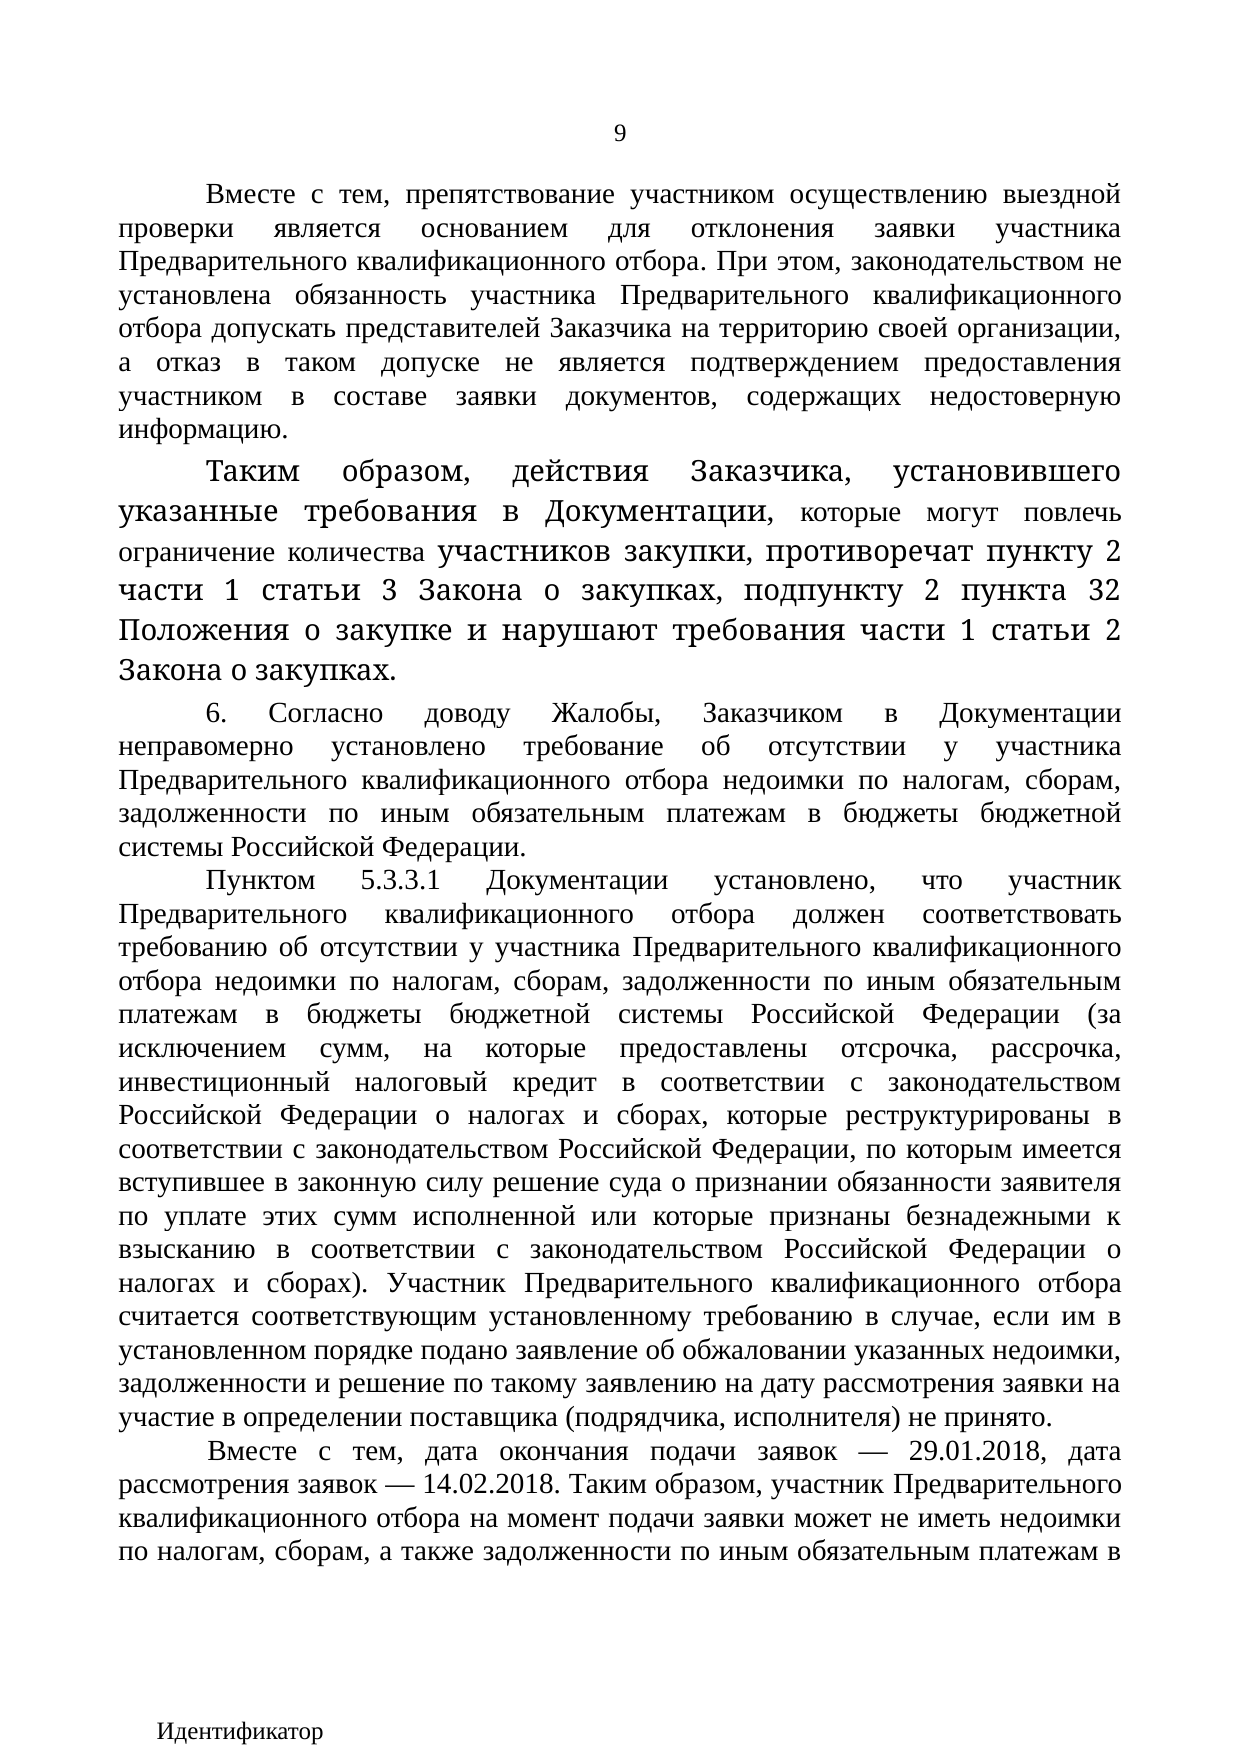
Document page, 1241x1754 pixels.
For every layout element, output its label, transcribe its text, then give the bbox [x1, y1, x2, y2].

list Согласно доводу Жалобы, Заказчиком в Документации неправомерно установлено требование об отсутствии у участника Предварительного квалификационного отбора недоимки по налогам, сборам, задолженности по иным обязательным платежам в бюджеты бюджетной системы Российской Федерации. [118, 695, 1122, 862]
text Вместе с тем, препятствование участником осуществлению выездной проверки является основанием для отклонения заявки участника Предварительного квалификационного отбора. При этом, законодательством не установлена обязанность участника Предварительного квалификационного отбора допускать представителей Заказчика на территорию своей организации, а отказ в таком допуске не является подтверждением предоставления участником в составе заявки документов, содержащих недостоверную информацию. [118, 176, 1122, 445]
text Вместе с тем, дата окончания подачи заявок — 29.01.2018, дата рассмотрения заявок — 14.02.2018. Таким образом, участник Предварительного квалификационного отбора на момент подачи заявки может не иметь недоимки по налогам, сборам, а также задолженности по иным обязательным платежам в [118, 1433, 1122, 1567]
text Таким образом, действия Заказчика, установившего указанные требования в Документации, которые могут повлечь ограничение количества участников закупки, противоречат пункту 2 части 1 статьи 3 Закона о закупках, подпункту 2 пункта 32 Положения о закупке и нарушают требования части 1 статьи 2 Закона о закупках. [118, 451, 1122, 689]
text Пунктом 5.3.3.1 Документации установлено, что участник Предварительного квалификационного отбора должен соответствовать требованию об отсутствии у участника Предварительного квалификационного отбора недоимки по налогам, сборам, задолженности по иным обязательным платежам в бюджеты бюджетной системы Российской Федерации (за исключением сумм, на которые предоставлены отсрочка, рассрочка, инвестиционный налоговый кредит в соответствии с законодательством Российской Федерации о налогах и сборах, которые реструктурированы в соответствии с законодательством Российской Федерации, по которым имеется вступившее в законную силу решение суда о признании обязанности заявителя по уплате этих сумм исполненной или которые признаны безнадежными к взысканию в соответствии с законодательством Российской Федерации о налогах и сборах). Участник Предварительного квалификационного отбора считается соответствующим установленному требованию в случае, если им в установленном порядке подано заявление об обжаловании указанных недоимки, задолженности и решение по такому заявлению на дату рассмотрения заявки на участие в определении поставщика (подрядчика, исполнителя) не принято. [118, 862, 1122, 1433]
